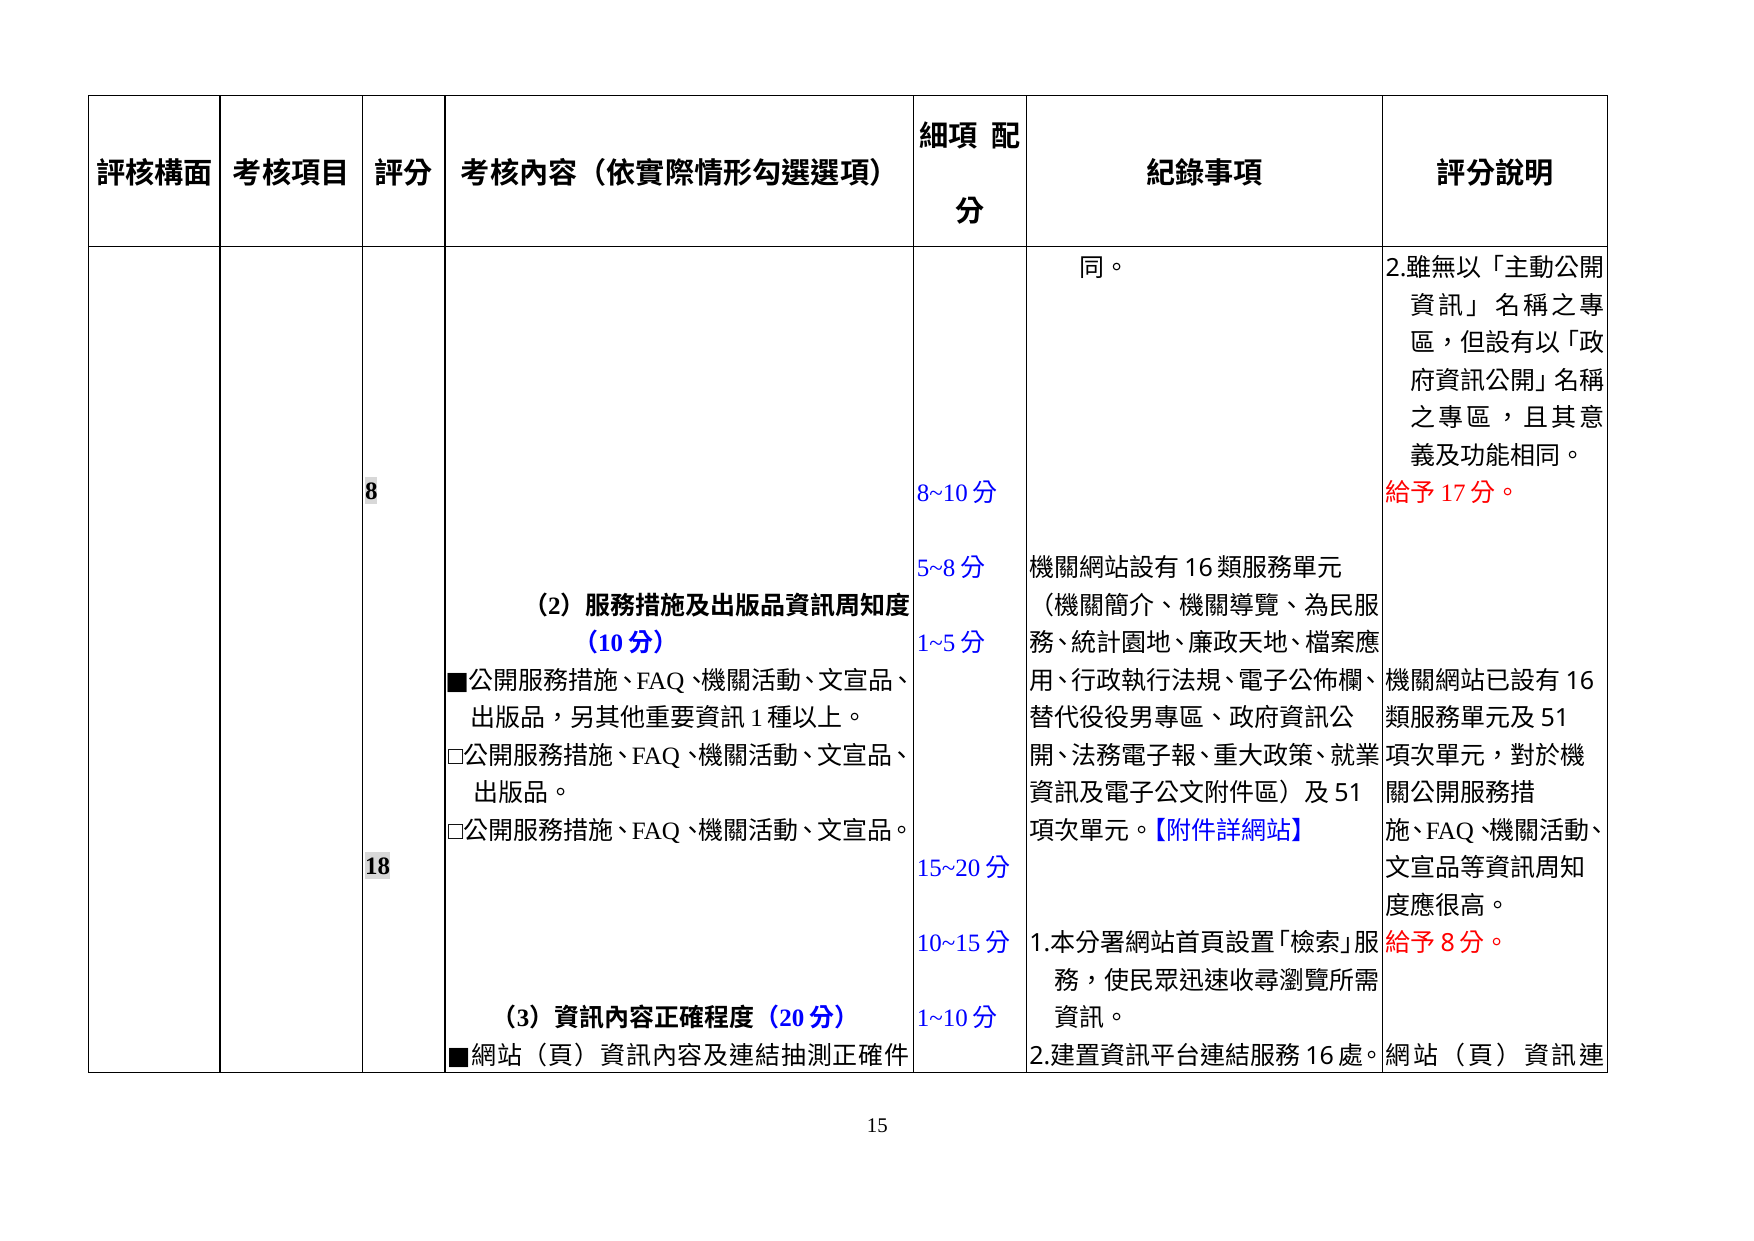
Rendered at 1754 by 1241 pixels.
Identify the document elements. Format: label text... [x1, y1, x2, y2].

table_header 評分 [363, 96, 444, 246]
table_header 考核項目 [221, 96, 362, 246]
table_cell 各項數據採計104年1至3月 扣除義務人至超商、銀行及郵局繳款，清償金額經由本分署代收，並代義務人解繳至各移送機關，共2億3,296萬3,737元，舉其要者如下： 1.104年1~3月總徵起金額：2億7,615萬6,959元 2.超商、銀行及郵局繳款12,563件，金額4,319萬3,222元 3.各移送機關派駐代理人、出納及各移送機關收款金額2億3,296萬3,737元，收款比率84.36%。 1.檢討簡化申辦流程： 繳交國稅及地方稅之稅額有利息累計之情事，因此，如無稅務機關派駐本分署時，將發生繳款金額之疑義及民眾無法立即取得稅務機關之收據，因此，要求稅務機關派駐本分署時，除可解決繳款金額之疑義外，亦可使民眾立即取得稅務機關之收據，省卻先由本分署開立收據予民眾，待稅務機關收到款項並確認金額無訛後，再開立稅務機關收據予民眾之繁雜程序。 2.績效：【附件2】之10 （1）「為民服務工作意見調查表」之「10.申辦案件的流程及速度」： A滿意（含非常滿意）：72位。 B.無效問卷：3位(未作答或勾選2個) C.滿意度：94.74% （2）依「為民服務工作意見調查表」之「申辦案件的流程及速度」之「所花費時間」：【附件2】之11 A.5分鐘以內：40件，占57.14%。 B.5至15分鐘以內：26件，占37.14%。 C.15分鐘以內：66件，占94.29%。 D.無效問卷：9位 1.民眾如需分期繳納案款時，原需具狀申請，但因具狀內容是許多民眾所不了解，因此，為求便民，現今只要在分署內網站下載或服務台索取「分期繳納申請書」，勾選無法一次完納全部金額之原因（條列式表格）後，即可完成分期繳納之申請。 2.本分署辦理拍賣時，將投標書及委任狀相結合，方便民眾委託他人投標時使用，無需再撰寫另一委任狀，不僅簡化申請流程，易符合節能減碳之趨勢。 3.義務人至分署繳款、採購案之廠商現場及電子領標、民眾申訴陳請皆無需檢付任何書證即可辦理。 4.辦理拍賣時，民眾只需帶身分證明文件。 5.採購案開標及簽約時，廠商負責人親自到場時，只需帶公司及負責人印章；若非負責人時，需加帶身分證明文件及委託書。 1.網站（http://www.tny.moj.gov.tw/） 繳款通知提供承辦單位及電話，且於服務場所及網站（頁）公布標準處理流程(執行案件處理作業流程圖)、承辦單位及電話。【附件3】(網站) 2.義務人至本分署後，志工等會主動告知申請人處理程序。(現場繳款流程圖) 1.義務人至本分署，承辦人、役男、委外人員、志工可提供現場案件查詢服務。 2.本分署網站（http://www.tny.moj.gov.tw/）及信封與業務宣導摺頁有提供電話、地址、網址及位置圖。 3.傳繳通知亦有承辦單位之電話及股別。【附件4】 1.網站民意信箱及廉政信箱，或以書面形式申辦案件者，每日皆有專人受理申辦，當收到申辦案件後，如有疑問時，會以電話（如留有電話號碼）聯繫詢問確認，如無疑問，立即會辦相關單位陳核分署長，處理完成後都以電話或E-mail告知辦理情形。 2.陳情案件回復後，以郵件或廣告回信寄發處理情形問卷調查並作後續分析。 「為民服務工作意見調查表」1.「洽公環境滿意度及環境整潔及綠化、美化情形」：回收79件【附件2】之1 1.滿意（含非常滿意）：78位。 2.無效問卷：0位(未作答或勾選2個) 3.滿意度：98.73% 1.機關提供「核心設施」（為民服務中心），亦備有「一般設施」供民眾使用，如有不足或損壞時，通知採購單位採購或請廠商維修。 2.「為民服務工作意見調查表」2.「本分署服務設備、引導標示是否清楚」： 回收79件【附件2】之2 A.滿意（含非常滿意）：78位。 B.無效問卷：1位(未作答或勾選2個) C.滿意度：100% 「為民服務工作意見調查表」7.「承辦人的服務態度」：【附件2】之7 1.滿意（含非常滿意）：78位。 2.無效問卷：1位(未作答或勾選2個) 3.滿意度：100% 1.上級行政執行署電話禮貌測試合計：6人【附件5】 測試等第優良：6人 2.本分署測試：9人，平均89.46分。 【附件6】 「月為民服務工作意見調查表」之9.「承辦人的問題回應正確率」：【附件2】之9 1.滿意（含非常滿意）：75位。 2.無效問卷：1位(未作答或勾選2個) 3.滿意度：96.15% 1.網站施政宣導：執行業務公告 獎勵檢舉滯欠大戶生活奢華問答、 常見問題、鑑定人估價作業規定、如「動產拍賣」、「不動產拍賣」、「便利商店代收案款」、「繼承新法 報你知」及「反毒參一咖」等資料皆置機關網站公告周知。【附件7】 2.服務場所文宣品宣導【附件8.9.10】 洽公資訊、機關簡介、不動產拍賣「便利商店代收案款」、政風宣導等。 3.施政宣導活動 (1)大廳公布欄及牆作政風宣導。 (2)櫃台放業務宣導文宣。 4.參與公益或社區活動施政宣導 愛心社或替代役公益或檔案運用活動，贈送機關宣導品環保筷。【附件13】 5.針對社會關心或具指標個案召開記者會或發佈新聞稿。 「為民服務工作意見調查表」11項：【附件2】、【附件15、16】 1.滿意度90%以上：9項(103年8項) 2.滿意度85%以上：2項(103年3項) 3.滿意度80%以下：0項(103年0項) 4.滿意度成長率：103年及104年同季相比較 (1)洽公環境滿意度及環境整潔及綠化、美化情形。 (2)本分署服務設備、引導標示是否清楚。 (3)電話禮貌。 (4)服務台服務。 (5)本分署機關網站提供資訊情形。 (6)行政執行事件有關規定獲知管道。 (7)承辦人的服務態度。 (8)申請案件時，承辦人員對規定解說是否詳細。 (9)承辦人的問題回應正確率。 (10)申辦案件的流程及速度。 (11)申辦案件所花費的時間。 5.申辦案件所花費的時間與上年度比較。 (1)103年平均花費時間：6.04分 (2)104年平均花費時間：6.75分 6.滿意度分析檢討：【附件17】 會各單位檢討改善。 1.辦理民眾陳請（申訴）件數： 總計：5件【附件18】 2.寄發處理情形問卷調查：5件 3.未寄發問卷：0件(重復陳情或其他) 4.問卷回收：0件 5.滿意度分析： (1)非常滿意：0件 (2)滿意：0件 (3)尚可：0件 (4)不滿意：0件 (5)非常不滿意：0件 (6)滿意度：0%(非常滿意+滿意) 1.訂定受理民眾陳情處理機制及標準作業程序，並公佈於網站。【附件19】 2.民眾意見（含新聞輿情）有專人以書面會辦相關單位及其主管後陳核 分署長，使其了解辦理情形。 3.不定期辦理講習。【附件20】 4.每月為民服務工作意見調查表完成後，立即作服務滿意度檢討分析，對於各項服務有「不滿意（含非常不滿意）」或「對本分署有其他意見」者，電詢原因並告知改善對策，如涉及執行人員執行態度欠佳時，將列入執行態度考核。 1-3月滿意度0%。【附件21】 1.依據「政府資訊公開法」第7條規定，應公開10類政府資訊： （1）本分署除無第7條第1項第7及9款之相關政府資訊及並非第10款之合議制機關外，其餘7類政府資訊（第7條第1項第1、2款連結至法務部「主管法規系統」）皆已100％公開於網站（頁）。【附件詳網站】 （2）本分署網站設有以「政府資訊公開」名稱之專區，非以「主動公開資訊」名稱之專區，但其意義及功能相同。 機關網站設有16類服務單元（機關簡介、機關導覽、為民服務、統計園地、廉政天地、檔案應用、行政執行法規、電子公佈欄、替代役役男專區、政府資訊公開、法務電子報、重大政策、就業資訊及電子公文附件區）及51項次單元。【附件詳網站】 1.本分署網站首頁設置「檢索」服務，使民眾迅速收尋瀏覽所需資訊。 2.建置資訊平台連結服務16處。 【附件詳網站】 有提供全文檢索。 並未提供功能說明、使用範例及資訊檢索建議功能。 並未提供進階功能檢索。 經Meta Data檢測結果通過比例為91%。 【附件22】 提供14則各類申(聲)請書表及設置「民意信箱」與「廉政信箱」等線上服務項目。【附件詳網站】 1.本分署網站自90年即設有「民意信箱」及「廉政信箱」。 2.100年10月4日建置完成「iTaiwan無線上網服務」，免費供民眾使用。 3.98年至103年皆有電子領標之線上服務項目。 於MyEGov無提供線上服務項目。 1.民眾洽公時，可從電子公佈欄（跑馬燈）知道本分署網址。 2.本分署宣導品（環保餐具）上印有機關網址。 3.平面媒體宣導均附網站網址： 1.健保案件之債證（98年6月1日起發執行憑證需加編號，避免重複以減少錯誤。）、送達證書、繳款書及收據。 2.差勤表單、領物單、現場查訪單。 3.案管系統於分案後翌日，自動回饋分案結果至移送機關承辦單位之電子信箱。 4.推動債證及執行命令電子化，減少紙張、郵資浪費。 本分署網站民意信箱及廉政信箱，每日皆有專人受理申辦，當收到申辦案件後，如有疑問時，會以電話（如留有電話號碼）聯繫詢問確認之，如無疑問時，立即會辦相關單位及陳核分署長知悉，處理完成後都會以E-mail告知辦理情形。 1.服務時間彈性調整： 自97年6月1日起，本分署推行中午不打烊，即排定中午輪值收款。自103年9月1日起，本分署推行早上8點至8點半輪值收款。 2.服務地點延伸： （1）自97年6月1日起，民眾若欠繳未滿2萬元之國稅、及地方稅而移送行政執行，可持本分署寄發印有條碼之傳繳通知書，於繳款期限內至統一、全家、萊爾富、OK四大便利商店全國門市繳款，並至99年1月1日起免收手續費。 （2）自99年7月1日起，民眾若欠繳未滿二萬元之汽車燃料使用費及其違規而移送行政執行，可持本分署寄發印有條碼通知書，於繳款期限內至統一、全家、萊爾富、OK四大便利商店全國門市及全國郵局繳款，免收手續費。 （3）自99年8月26日起，民眾若欠繳未滿2萬元之全民健康保險費而移送行政執行，可持本分署寄發印有條碼之傳繳通知書，於繳納期限內至統一、全家、萊爾富、OK四大便利商店全國門市繳款，免收手續費，亦可到郵局、台銀、土銀、合庫、一銀、華銀、彰銀、富邦、中信銀、兆豐、安泰、日盛、台灣中小企銀、高雄銀行等14家金融機構繳納，無金額限制亦免收手續費。 (4) 民眾若欠繳未滿2萬元之勞工保險費而移送行政執行，可持本分署寄發印有條碼之傳繳通知書，於繳納期限內至統一、全家、萊爾富、OK四大便利商店全國門市繳款，免收手續費，亦可到台銀、花旗、聯邦、三信、土銀、合庫、華泰、台中銀行、富邦、陽信、板信、兆豐、永豐、新光、京城、華南、高雄銀行、台灣企銀、一銀、彰銀、玉山、台新、萬泰、元大、郵局、上海商銀、國泰世華、中信銀、瑞興等29家金融機構繳納，無金額限制亦免收手續費。 (5) 民眾若欠繳未滿2萬元之交通違規罰鍰案件而移送行政執行，可持本分署寄發印有條碼之傳繳通知書，於繳納期限內至統一、全家、萊爾富、OK四大便利商店全國門市繳款，每筆僅收手續費6元。 （6）由移送機關每日支援車輛4部並派員配合現場執行，由義務人可在本分署執行人員現場執行時當場繳款。【附件詳案管系統】 3.服務項目改造： 本分署派駐機關監理站，除可繳款外，亦可查詢車輛欠稅情形。 4.服務方法創新： 現在民眾只要有讀卡機，即可在家中利用網路，透過自然人憑證認證機制，以個人身分証字號及執行案號，查詢其於全省各分署目前所有欠繳案件之進行及繳款情形，對於健保案件繳款部分，可再以超連結方式連結健保局的電子付費交易網頁進行繳款程序，提昇民眾繳款的便利性。 【附件23】 http://www.moj.gov.tw/login/login.htm 5.其他創新服務樣態： 本分署動產及不動產集中拍賣時間為每週四下午3：00(2：30於本分署二樓拍賣室開始投標)。 6.行政執行事件核准分期繳納執行金額實施要點99年2月9 日修正： 第一項：行政執行事件核准分期繳納之期數，得分二至六十期。 第二項：執行金額（含累計）在新臺幣（下同）一千萬元以上之行政執行事件，經核准分六十期繳納，仍無法完納者，得經核准繼續延長期數。 7. 自100年3月完成全國首件由地方稅務機關承受之案例；另外，積極協調國稅機關與地方稅務機關於同年11月完成全國首件兩機關共同承受之個案，以解決國稅機關無預見支應地方稅之窘境。今年（101年）在本分署協助研議下台南市政府於6月26日訂定「臺南市政府辦理欠稅案件承受不能拍定不動產作業要點」，從原先採個案簽准之方式，透過法令的訂定而使地方稅務機關之作業程序法制化，並於101年9月27日完成法制化後第一件承受之案例。執行案件常見義務人已無力清償，剩餘之不動產又因賣相不佳而乏人問津，本分署以創新之作法推動地方稅務機關承受之制度，使已無力清償之義務人得因承受制度而清償欠稅。 1.創意服務措施已成為機關標準服務：上述「服務時間彈性調整」：中午輪值收款、「服務地點延伸」：超商繳款與義務人現場繳款、「服務項目改造」：派駐機關監理站，除可繳款外，亦可辦理其他監理業務及「服務方法創新」：電子付費等4方面創意服務措施已成為機關標準服務。 2.有標準作業流程者：「服務項目改造」：派駐機關監理站，除可繳款外，亦可辦理其他監理業務。 3.創意服務措施是否持續檢討改善：創意服務措施將持續檢討改善，使其更符合民中需求。 4.創意服務措施提供作為其他機關標竿學習效益與擴散效果： （1）自97年6月1日起，本分署推行中午不打烊，排定中午輪值收款後，其他分署亦比照辦理。 （2）本分署於97年4月訂定「查封物品保管措施」，行政執行署政風室於98年辦理「查封物品管理專案稽核」時，其他分署有電詢希望本分署提供相關資料供參。 (3) 發出執行命令前，須先向移送機關查詢積欠稅額，以提高執行命令之正確性，亦避免引起民怨。 持續辦理 （1）自97年6月1日起，本分署推行中午不打烊，排定中午輪值收款後。自103年9月1日起，本分署推行早上8點至8點半輪值收款。 （2）本分署於97年4月訂定「查封物品保管措施」，行政執行署政風室於98年辦理「查封物品管理專案稽核」時，其他分署有電詢希望本分署提供相關資料供參。 (3) 發出執行命令前，須先向移送機關查詢積欠稅額，以提高執行命令之正確性，亦避免引起民怨。 [1027, 247, 1382, 1072]
table_header 考核內容（依實際情形勾選選項） [446, 96, 913, 246]
table_cell 1~60分 1~60分 1~60分 30~40分 20~30分 1~20分 15~20分 10~15分 1~10分 30~40分 1~30分 20~25分 15~20分 1~15分 20~25分 15~20分 1~15分 15~20分 10~15分 1~10分 15~20分 10~15分 1~10分 45~50分 40~45分 35~40分 30~35分 1~30分 1~30分 40~60分 1~10分 1~10分 40~50分 1~10分 1~10分 10~20分 1~10分 8~10分 5~8分 1~5分 15~20分 10~15分 1~10分 1~25分 1~7分 1~7分 1~11分 1~20分 1~5分 1~5 分 1~10 分 5~10 分 1~5分 40~50 分 30~40 分 1~30分 1~87分 1-26分 1-17分 1~40 分 1~30 分 [914, 247, 1026, 1072]
table_header 細項 配分 [914, 96, 1026, 246]
table_header 評分說明 [1383, 96, 1607, 246]
table_cell [89, 247, 219, 1072]
table_cell 人員服務收款比率極高。 給予58分。 機關申辦案件流 程原即較為簡化。 給予58分 【為民服務意見調查表滿意度分析表】 無效問卷： 未作答或勾選2個 回收：79件 滿意/(總數-無效)*100% 上季滿意度97.29% .無效問卷： 未作答或勾選2個 上季94.16% 因有檢討申辦人檢附申辦書表簡化措施、機關所辦之業務，民眾只需攜帶簡易之身分證明文件、印章或委託書，因此，民眾洽公是非常方便。 給予56分。 已於本分署網站及傳繳通知提供承辦單位及電話、服務場所及機關網站（頁）公布標準處理流程及義務人至分署後，志工等會主動告知申請人處理程序。 給予36分。 已提供現場、電話及網路查詢。 給予15分。 皆有專人每日受理申辦，如有疑問時，會以電話聯繫詢問確認之，當完成後，亦都會以電話、書面或E-mail告知辦理情形。 給予28分。 滿意度達85％以上。 給予24分。 上季97.92% 因有提供「核心設施」及「一般設施」供民眾使用，且有不足或損壞時，通知採購單位採購或請廠商維修。 哺乳室每日清潔，每月檢查。 機關東側騎樓裝設無障礙空間坡道。 給予24分。 上季滿意度：94.91% 因民眾對於機關整體服務禮儀的滿意度達80％以上。 上季滿意度：98.80% 給予19分。 測試結果平均高於80分。 給予15分。 上季平均89.63分 因民眾對於承辦人的問題回應率的滿意度達85％以上。 給予48分。 上季滿意度：96.41% 1.施政宣導資料置機關網站周知 2.為民服務場所提供文宣品宣傳 3.辦施政宣導活動 4.透過平面或電子媒體進行宣導 5.藉由參與公益或社區活動進行施政宣導皆有辦理。 給予29分。 因民眾對於11項服務的滿意度達80％以上。 給予50分。 成長率： (1)+0.86% (2)+2.13% (3)+3.01% (4)-1.27% (5)+0.44% (6)-1.46% (7)0% (8)-5.13% (9)-1.72% (10)-5.26% (11)+4.47% 申辦時間比較： A.增加：0.71分鐘 B. 增加幅度11.75% 辦理民眾意見處理滿意度調查 無民眾不滿意。 給予40分。 上季滿意度：0% 本分署已訂定受理民眾陳情處理機制及標準作業程序、對於民眾意見（含新聞輿情）有專人以書面會辦相關單位及其主管後陳核分署長，使其了解辦理情形、不定期辦理講習及每月辦理為民服務工作意見調查表分析檢討。 給予8分。 人民陳情案件問卷調查滿意度統計表 無民眾不滿意。 給予8分 本分署除無第7條第1項第7及9款之相關政府資訊及並非第10款之合議制機關外，其於7類政府資訊皆已100％公開於網站（頁）。 2.雖無以「主動公開資訊」名稱之專區，但設有以「政府資訊公開」名稱之專區，且其意義及功能相同。 給予17分。 機關網站已設有16類服務單元及51 項次單元，對於機關公開服務措施、FAQ、機關活動、文宣品等資訊周知度應很高。 給予8分。 網站（頁）資訊連結正確件數達16件。給予18分。 有提供全文檢索 給予25分。 並未提供功能說明、使用範例、資訊檢索建議功能： 不給予分數。 未提供進階功能檢索：不給予分數。 經Meta Data檢測結果通過比例為91%。 給予10分。 提供線上服務項目計14項。 給予17分。 線上服務項目持續成長。 給予3分 。 於MyEGov無提供線上服務項目。 不給予分數。 電子公佈欄（跑馬燈）及宣導品（環保餐具）上已有機關網址。 給予8分。 已有健保案件之債證、送達證書、繳款書與收據、差勤表單、領物單、現場查訪表單及自動回饋分案結果電子檔等電子表單，並進行電子表單管理。以電子化進行財產查報。 給予8分。 對於民眾意見，設有專人受理申辦及回應，但未設討論區。 給予20分。 於「服務時間彈性調整」、「服務地點延伸」、「服務項目改造」、「服務方法創新」及「其他創新服務樣態」等5方面皆有辦理。 給予120分。 法務部便民服務線上申辦系統 放寬分期規定 1.創意服務措施已成為機關標準服務，部分措施並有標準作業流程。 2.有持續檢討改善創意服務措施，使其更符合民眾需求。 3.有創意服務措施提供作為其他機關標竿學習效益與擴散效果。 給予35分。 有持續檢討改善創意服務措施，使其更符合民眾需求。 給予20分。 [1383, 247, 1607, 1072]
table_header 評核構面 [89, 96, 219, 246]
table_header 紀錄事項 [1027, 96, 1382, 246]
table_cell 8 18 [363, 247, 444, 1072]
table_cell （一）服務流程便捷性（180分） 1.單一窗口服務全功能程度（60分） 建置全功能化單一窗口，提供民眾多種與整合服務情形。 2.申辦案件流程簡化程度（60分） 檢討簡化申辦流程，提升便民服務之績效。 3.申辦案件書表減量程度（60分） 檢討申辦人檢附申辦書表情形，執行簡化措施，提升申辦便利性績效。 （二）服務流程透明度（100分） 1.案件處理流程查詢公開程度（60分） （1）提供案件承辦資訊種類（40分） ■提供承辦單位及電話，且於服務場所及機關網站（頁）公布標準處理流程，並主動告知申請人處理程序。 □提供承辦單位及電話，且於服務場所及機關網站（頁）公布標準處理流程。 □提供承辦單位及電話。 （2）提供案件查詢管道種類（20分） □提供現場、電話、網路及其他方式（如PDA等）。 █提供現場、電話及網路查詢。 □提供現場查詢。 2.案件處理流程主動回應程度（40分） □機關受理案件後提供申請人收件確認訊息；且處理案件超過標準作業時間主動告知申請人。 ■機關受理案件後提供申請人收件確認訊息。 服務場所便利性(50分) 1.洽公環境適切程度（25分） ■民眾對於機關整體洽公環境的滿意度達85％以上。 □民眾對於機關整體洽公環境的滿意度達75％以上。 □民眾對於機關整體洽公環境的滿意度達65％以上。 2.服務設施合宜程度（25分） ■除提供「核心設施」外，另備有「一般設施」供民眾使用，且有必要的使用說明與管理，確保設施品質。 □提供「核心設施」供民眾使用，且有必要的使用說明與管理，並定期檢查與充實，確保設施品質。 □提供「核心設施」供民眾使用，且有必要的使用說明與管理，確保設施品質。 (二)服務行為友善性與專業性（90分） 1.服務親和程度（40分） （1）洽公服務禮儀滿意度（20分） ■民眾對於洽公服務禮儀的滿意度達80％以上。 □民眾對於洽公服務禮儀的滿意度達75％以上。 □民眾對於洽公服務禮儀的滿意度達65％以上。 （2）電話禮貌測試績效（20分） □機關電話禮貌測試結果優良。 （測試分數90分以上） ■機關電話禮貌測試結果良好。 （測試分數80分以上） 機關電話禮貌測試結果普通。 （測試分數70分以上） 2.服務可勝任程度（50分） ■服務人員回應問題正確率達90％以上。 □服務人員回應問題正確率達85％以上。 □服務人員回應問題正確率達80％以上。 □服務人員回應問題正確率達75％以上。 □服務人員回應問題正確率達70％以上。 （三）服務行銷有效性（30分） 施政宣導有效程度（30分） ■施政宣導資料置機關網站公告周知。 ■為民服務場所提供相關文宣品宣傳。 ■辦理施政宣導活動。 ■透過平面或電子媒體進行宣導。 ■藉由參與公益或社區活動進行施政宣導。 （一）民眾滿意度（80分） 機關服務滿意度（80分） ■定期辦理服務滿意度調查，且服務滿意度達80﹪以上。 ■定期辦理服務滿意度趨勢分析,自我檢討提出改善服務措施，且有執行績效。 ■服務滿意度成長率 （二）民眾意見處理有效性（70分） 民眾意見回應與改善程度（70分） 辦理民眾意見處理滿意度調查，滿意度達60%以上。 設有民眾意見（含新聞輿情）處理機制及標準作業程序，且定期進行演練及檢討，並提供協談諮商服務。 提供民眾意見處理滿意度成長率數據。 （一）資訊公開適切性與內容有效性（50分） 公開法令、政策及服務資訊程度及內容正確程度（50分） （1）依據「政府資訊公開法」第7條主動公開相關資訊於網站（頁）比例（20分） ■應公開且已公開資訊比例達100％以上，並於網站（頁）設置「主動公開資訊」專區。 □應公開且已公開資訊比例達90％以上，並於網站（頁）設置「主動公開資訊」專區。 （2）服務措施及出版品資訊周知度（10分） ■公開服務措施、FAQ、機關活動、文宣品、出版品，另其他重要資訊1種以上。 □公開服務措施、FAQ、機關活動、文宣品、出版品。 □公開服務措施、FAQ、機關活動、文宣品。 （3）資訊內容正確程度（20分） ■網站（頁）資訊內容及連結抽測正確件數達14件以上。 □網站（頁）資訊內容及連結抽測正確件數達13件以上。 □網站（頁）資訊內容及連結抽測正確件數達12件以上。 （二）資訊檢索完整性與便捷性（50分） 資訊檢索服務妥適性及友善程度 ■提供全文檢索。 □提供檢索功能說明及使用範例及資訊檢索建議。 □提供進階功能檢索。 ■提供分類檢索，且符合詮釋資料及分類檢索規範。 （一）線上服務量能擴展性（50分） 1.線上服務提供及使用情形（50分） （1）線上服務量能（30分） ■提供線上服務項目。 ■提供線上服務項目成長數據，並持續成長。 於MyEGov提供線上服務項目。 （2）線上服務推廣績效（10分） ■透過推廣行銷活動提升民眾對於線上服務的認知與回應情形。 （3）電子表單簡化績效（10分） ■提出電子表單簡化建議或執行表單簡化工作，並進行電子表單管理。 提出電子表單簡化建議或執行表單簡化工作。 （二）電子參與多樣性（50分） 1.電子參與多元程度（50分） □除民眾意見反映及討論區外，另提供電子參與方式2種以上，且有互動機制及實際回應。 □除民眾意見反映及討論區外，另提供電子參與方式1種，且有互動機制及實際回應。 ■提供民眾意見反映及討論區，且有互動機制及實際回應。 有價值的創意服務（130分） ■服務時間彈性調整：如採取假日門 市、中午不打烊、夜間服務等作法。 ■服務地點延伸：如突破現場、臨櫃辦 理之限制，採取異地申辦即取件，電 話、傳真辦理及取件等作法。 ■服務項目改造：如服務項目總體檢， 檢討非必要之服務並予以終結；或新 增（創）服務項目，如策略聯盟、開 發客製化服務等。 ■服務方法創新：如利用資訊科技推動 網路繳、付款服務；提供主動服務 等。 ■其他創新服務樣態。 （二）創新服務標竿學習效益（40分） ■創意服務措施是否成為機關標準服務並有標準作業流程。 ■創意服務措施是否持續檢討改善。 ■創意服務措施提供作為其他機關標竿學習效益與擴散效果。 （三）組織內部創新機制及運作情形 （30分） 機關能否產生源源不絶的創新服務之關鍵所在是組織內部創新機制及運作。 ■機關應詳細說明內部創新提案機制之建立及運作情形，並確保該機制可常態性持續運轉。 [446, 247, 913, 1072]
table_cell 服務流程（280分） 得分：251分 二、 機關形象（170分） 得分：159分 三、 顧客關係（150分） 得分：117分 一、 資訊提供及檢索服務（100分） 得分：78分 二、 線上服務及電子參與（100分） 得分：56 提供創新（意）服務情形（200） 得分：175分 [221, 247, 362, 1072]
